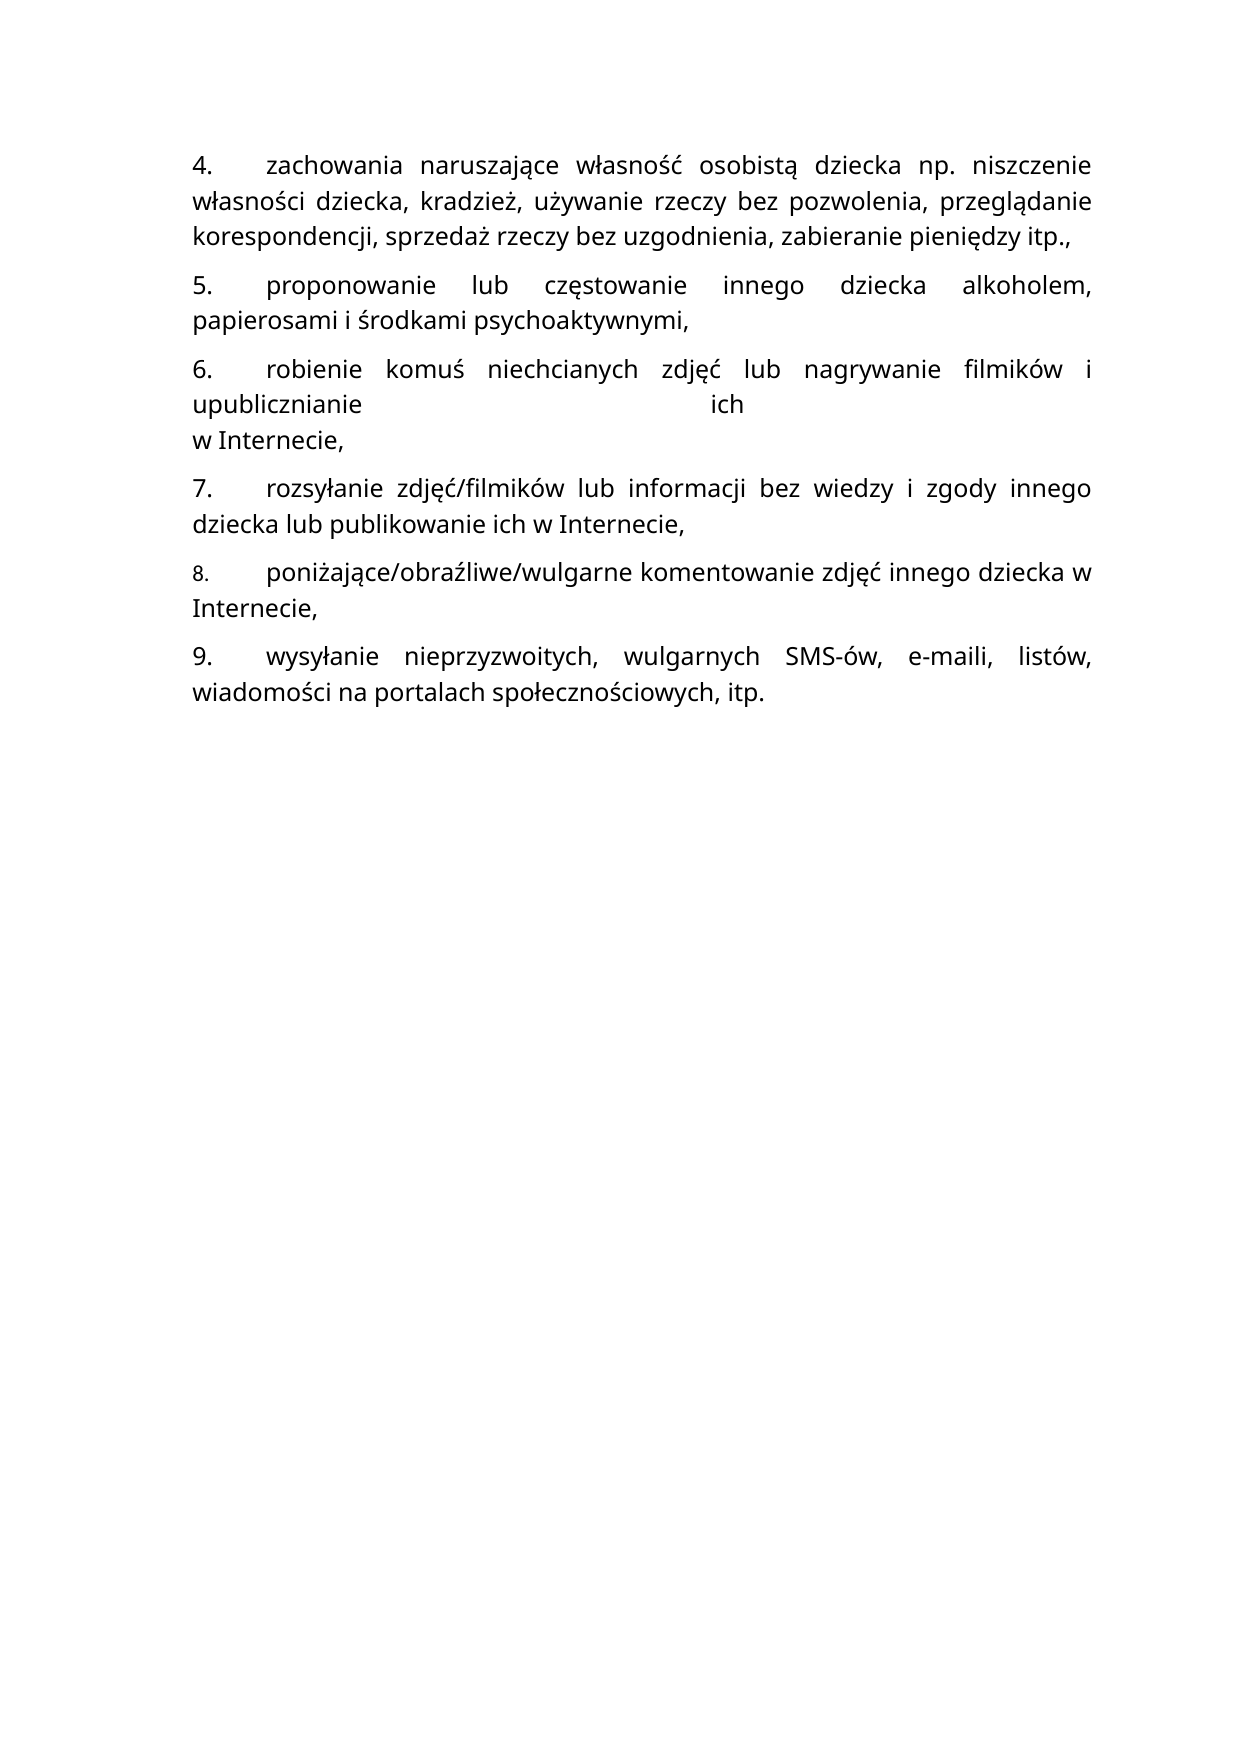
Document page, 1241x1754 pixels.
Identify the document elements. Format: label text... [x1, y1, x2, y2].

list zachowania naruszające własność osobistą dziecka np. niszczenie własności dziecka, kradzież, używanie rzeczy bez pozwolenia, przeglądanie korespondencji, sprzedaż rzeczy bez uzgodnienia, zabieranie pieniędzy itp., [192, 148, 1093, 253]
list rozsyłanie zdjęć/filmików lub informacji bez wiedzy i zgody innego dziecka lub publikowanie ich w Internecie, [192, 471, 1093, 541]
list wysyłanie nieprzyzwoitych, wulgarnych SMS-ów, e-maili, listów, wiadomości na portalach społecznościowych, itp. [192, 639, 1093, 709]
list robienie komuś niechcianych zdjęć lub nagrywanie filmików i upublicznianie ich w Internecie, [192, 351, 1093, 457]
list poniżające/obraźliwe/wulgarne komentowanie zdjęć innego dziecka w Internecie, [192, 555, 1093, 625]
list proponowanie lub częstowanie innego dziecka alkoholem, papierosami i środkami psychoaktywnymi, [192, 267, 1093, 337]
